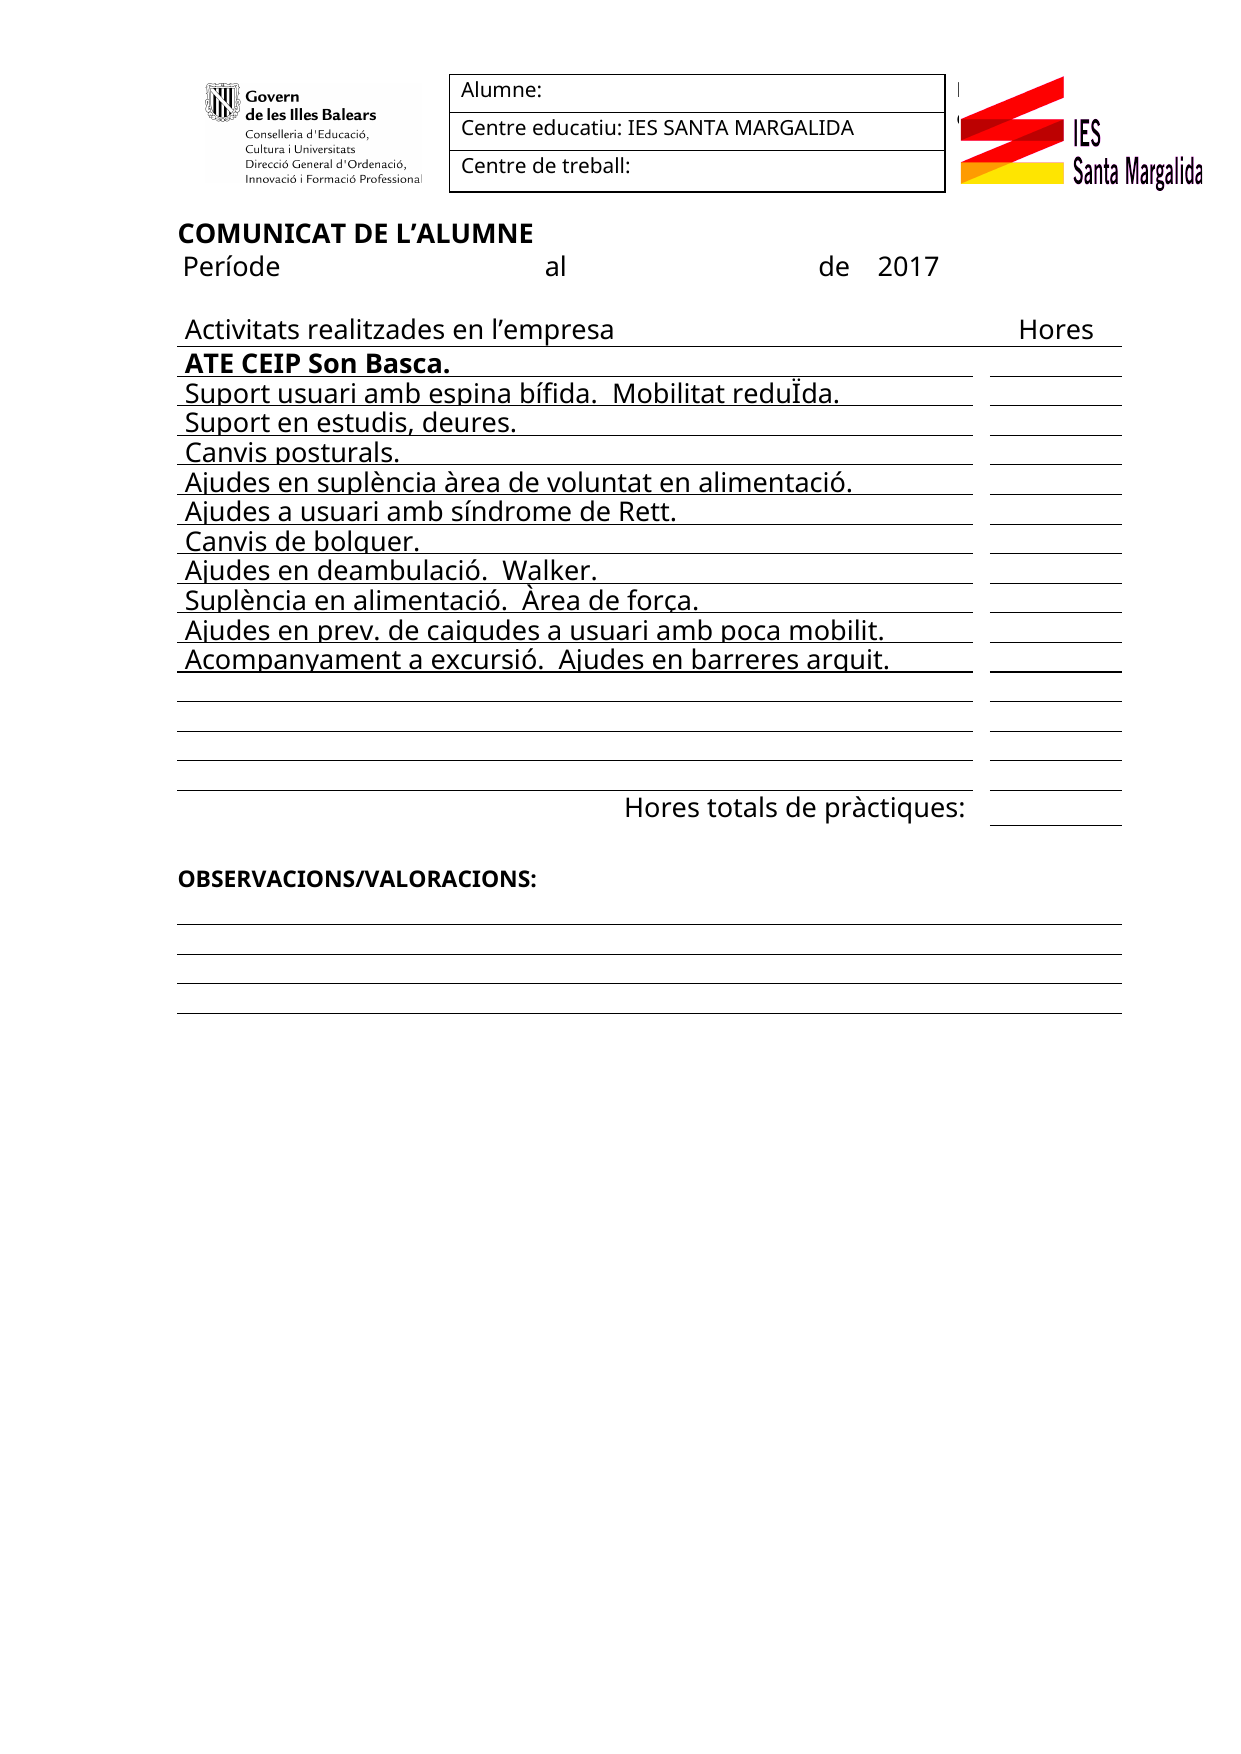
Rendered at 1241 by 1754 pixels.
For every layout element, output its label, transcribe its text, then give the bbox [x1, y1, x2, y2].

table_header [319, 250, 537, 279]
table_cell [973, 612, 990, 642]
table_cell [990, 584, 1122, 612]
table_cell [990, 525, 1122, 553]
table_cell [177, 984, 1122, 1013]
table_cell [973, 435, 990, 464]
table_cell Acompanyament a excursió. Ajudes en barreres arquit. [177, 643, 973, 671]
table_cell [973, 464, 990, 494]
table_cell [990, 347, 1122, 376]
table_cell Ajudes en deambulació. Walker. [177, 554, 973, 583]
table_cell Canvis posturals. [177, 436, 973, 464]
table_header [973, 313, 990, 346]
table_cell [973, 701, 990, 731]
table_cell ATE CEIP Son Basca. [177, 347, 973, 376]
table_cell Ajudes en suplència àrea de voluntat en alimentació. [177, 465, 973, 494]
table_header Període de de del [175, 250, 318, 279]
table_cell [990, 673, 1122, 701]
table_cell [973, 405, 990, 435]
table_cell [973, 347, 990, 376]
table_cell [973, 731, 990, 760]
table_cell [177, 673, 973, 701]
table_header [177, 894, 1122, 924]
table_cell [973, 553, 990, 583]
table_cell [177, 702, 973, 731]
table_cell [990, 613, 1122, 642]
table_header al [537, 250, 575, 279]
picture [205, 83, 422, 183]
table_cell [990, 761, 1122, 790]
table_cell [990, 495, 1122, 523]
table_cell Ajudes en prev. de caigudes a usuari amb poca mobilit. [177, 613, 973, 642]
table_cell [973, 790, 990, 825]
table_cell [177, 925, 1122, 953]
table_cell Hores totals de pràctiques: [177, 791, 973, 825]
table_header [575, 250, 811, 279]
table_cell [973, 583, 990, 612]
table_cell Suport en estudis, deures. [177, 406, 973, 435]
picture [960, 76, 1203, 191]
text COMUNICAT DE L’ALUMNE [177, 216, 1122, 250]
table_cell [177, 761, 973, 790]
table_cell [973, 524, 990, 553]
table_header Hores [990, 313, 1122, 346]
table_header de [811, 250, 870, 279]
table_cell [990, 732, 1122, 760]
table_cell [177, 955, 1122, 983]
subtitle OBSERVACIONS/VALORACIONS: [177, 863, 1122, 894]
table_header Activitats realitzades en l’empresa [177, 313, 973, 346]
table_cell Suplència en alimentació. Àrea de força. [177, 584, 973, 612]
table_cell [973, 494, 990, 523]
table_cell [177, 732, 973, 760]
table_cell [973, 760, 990, 790]
table_cell [990, 702, 1122, 731]
table_cell [990, 436, 1122, 464]
table_cell Canvis de bolquer. [177, 525, 973, 553]
table_cell [990, 377, 1122, 405]
table_cell [973, 671, 990, 701]
table_cell [990, 406, 1122, 435]
table_cell [990, 643, 1122, 671]
table_cell [973, 376, 990, 405]
table_header 2017 [870, 250, 975, 279]
table_cell Ajudes a usuari amb síndrome de Rett. [177, 495, 973, 523]
table_cell [990, 554, 1122, 583]
table_cell Suport usuari amb espina bífida. Mobilitat reduÏda. [177, 377, 973, 405]
table_cell [990, 791, 1122, 825]
table_cell [990, 465, 1122, 494]
table_cell [973, 642, 990, 671]
